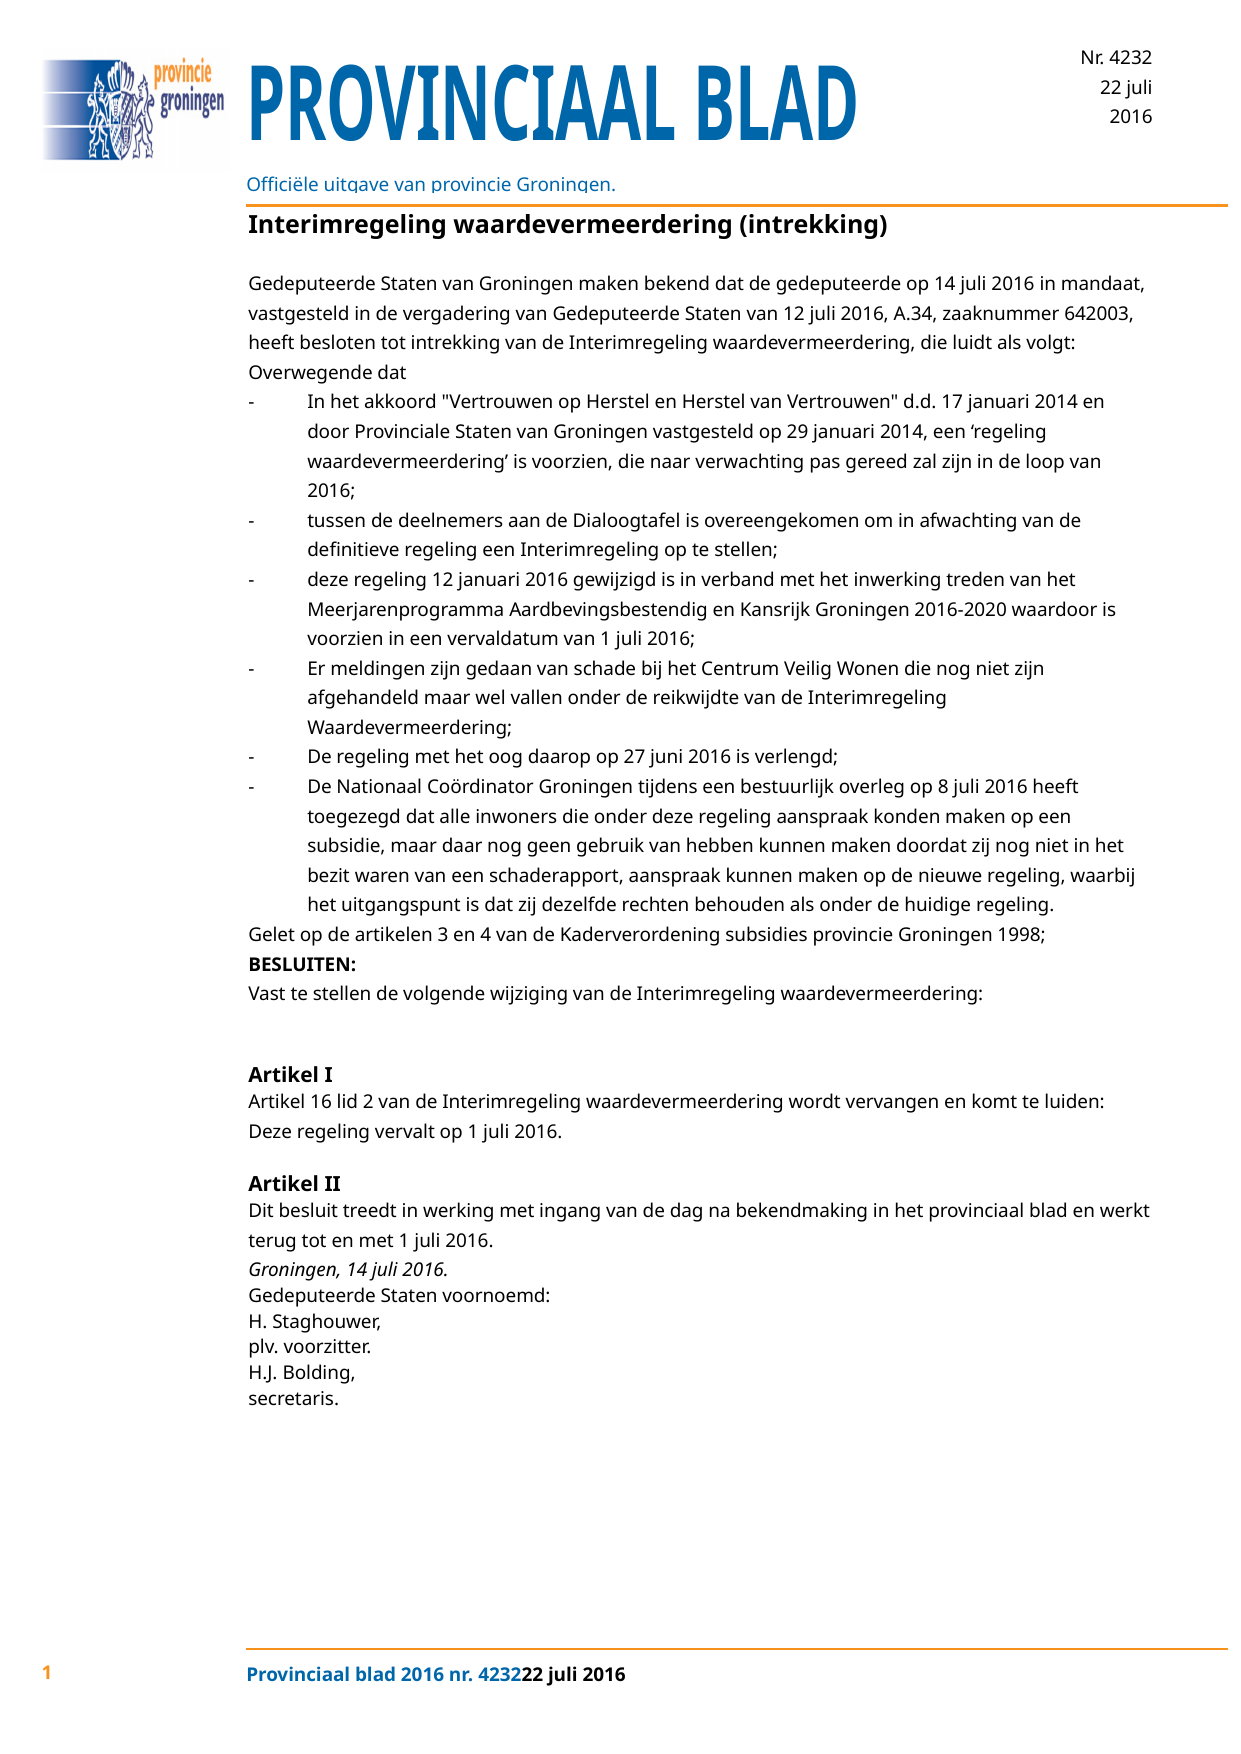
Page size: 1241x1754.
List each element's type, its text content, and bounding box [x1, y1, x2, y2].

text BESLUITEN: [248, 951, 1152, 976]
text Artikel 16 lid 2 van de Interimregeling waardevermeerdering wordt vervangen en komt te luiden: Deze regeling vervalt op 1 juli 2016. [248, 1089, 1152, 1144]
list Er meldingen zijn gedaan van schade bij het Centrum Veilig Wonen die nog niet zijn afgehandeld maar wel vallen onder de reikwijdte van de Interimregeling Waardevermeerdering; [248, 655, 1152, 740]
list De regeling met het oog daarop op 27 juni 2016 is verlengd; [248, 744, 1152, 769]
text Dit besluit treedt in werking met ingang van de dag na bekendmaking in het provinciaal blad en werkt terug tot en met 1 juli 2016. [248, 1197, 1152, 1252]
text H.J. Bolding, [248, 1359, 1152, 1385]
text H. Staghouwer, [248, 1308, 1152, 1333]
text Artikel II [248, 1169, 1152, 1197]
text secretaris. [248, 1385, 1152, 1411]
text Overwegende dat [248, 359, 1152, 385]
text Gedeputeerde Staten voornoemd: [248, 1282, 1152, 1308]
picture [41, 47, 231, 172]
text Vast te stellen de volgende wijziging van de Interimregeling waardevermeerdering: [248, 980, 1152, 1006]
text plv. voorzitter. [248, 1333, 1152, 1359]
list deze regeling 12 januari 2016 gewijzigd is in verband met het inwerking treden van het Meerjarenprogramma Aardbevingsbestendig en Kansrijk Groningen 2016-2020 waardoor is voorzien in een vervaldatum van 1 juli 2016; [248, 566, 1152, 651]
list In het akkoord "Vertrouwen op Herstel en Herstel van Vertrouwen" d.d. 17 januari 2014 en door Provinciale Staten van Groningen vastgesteld op 29 januari 2014, een ‘regeling waardevermeerdering’ is voorzien, die naar verwachting pas gereed zal zijn in de loop van 2016; [248, 389, 1152, 503]
list tussen de deelnemers aan de Dialoogtafel is overeengekomen om in afwachting van de definitieve regeling een Interimregeling op te stellen; [248, 507, 1152, 562]
text Gelet op de artikelen 3 en 4 van de Kaderverordening subsidies provincie Groningen 1998; [248, 921, 1152, 947]
text Interimregeling waardevermeerdering (intrekking) [248, 207, 1152, 241]
text Artikel I [248, 1060, 1152, 1089]
text Groningen, 14 juli 2016. [248, 1256, 1152, 1282]
text Gedeputeerde Staten van Groningen maken bekend dat de gedeputeerde op 14 juli 2016 in mandaat, vastgesteld in de vergadering van Gedeputeerde Staten van 12 juli 2016, A.34, zaaknummer 642003, heeft besloten tot intrekking van de Interimregeling waardevermeerdering, die luidt als volgt: [248, 270, 1152, 355]
list De Nationaal Coördinator Groningen tijdens een bestuurlijk overleg op 8 juli 2016 heeft toegezegd dat alle inwoners die onder deze regeling aanspraak konden maken op een subsidie, maar daar nog geen gebruik van hebben kunnen maken doordat zij nog niet in het bezit waren van een schaderapport, aanspraak kunnen maken op de nieuwe regeling, waarbij het uitgangspunt is dat zij dezelfde rechten behouden als onder de huidige regeling. [248, 773, 1152, 917]
